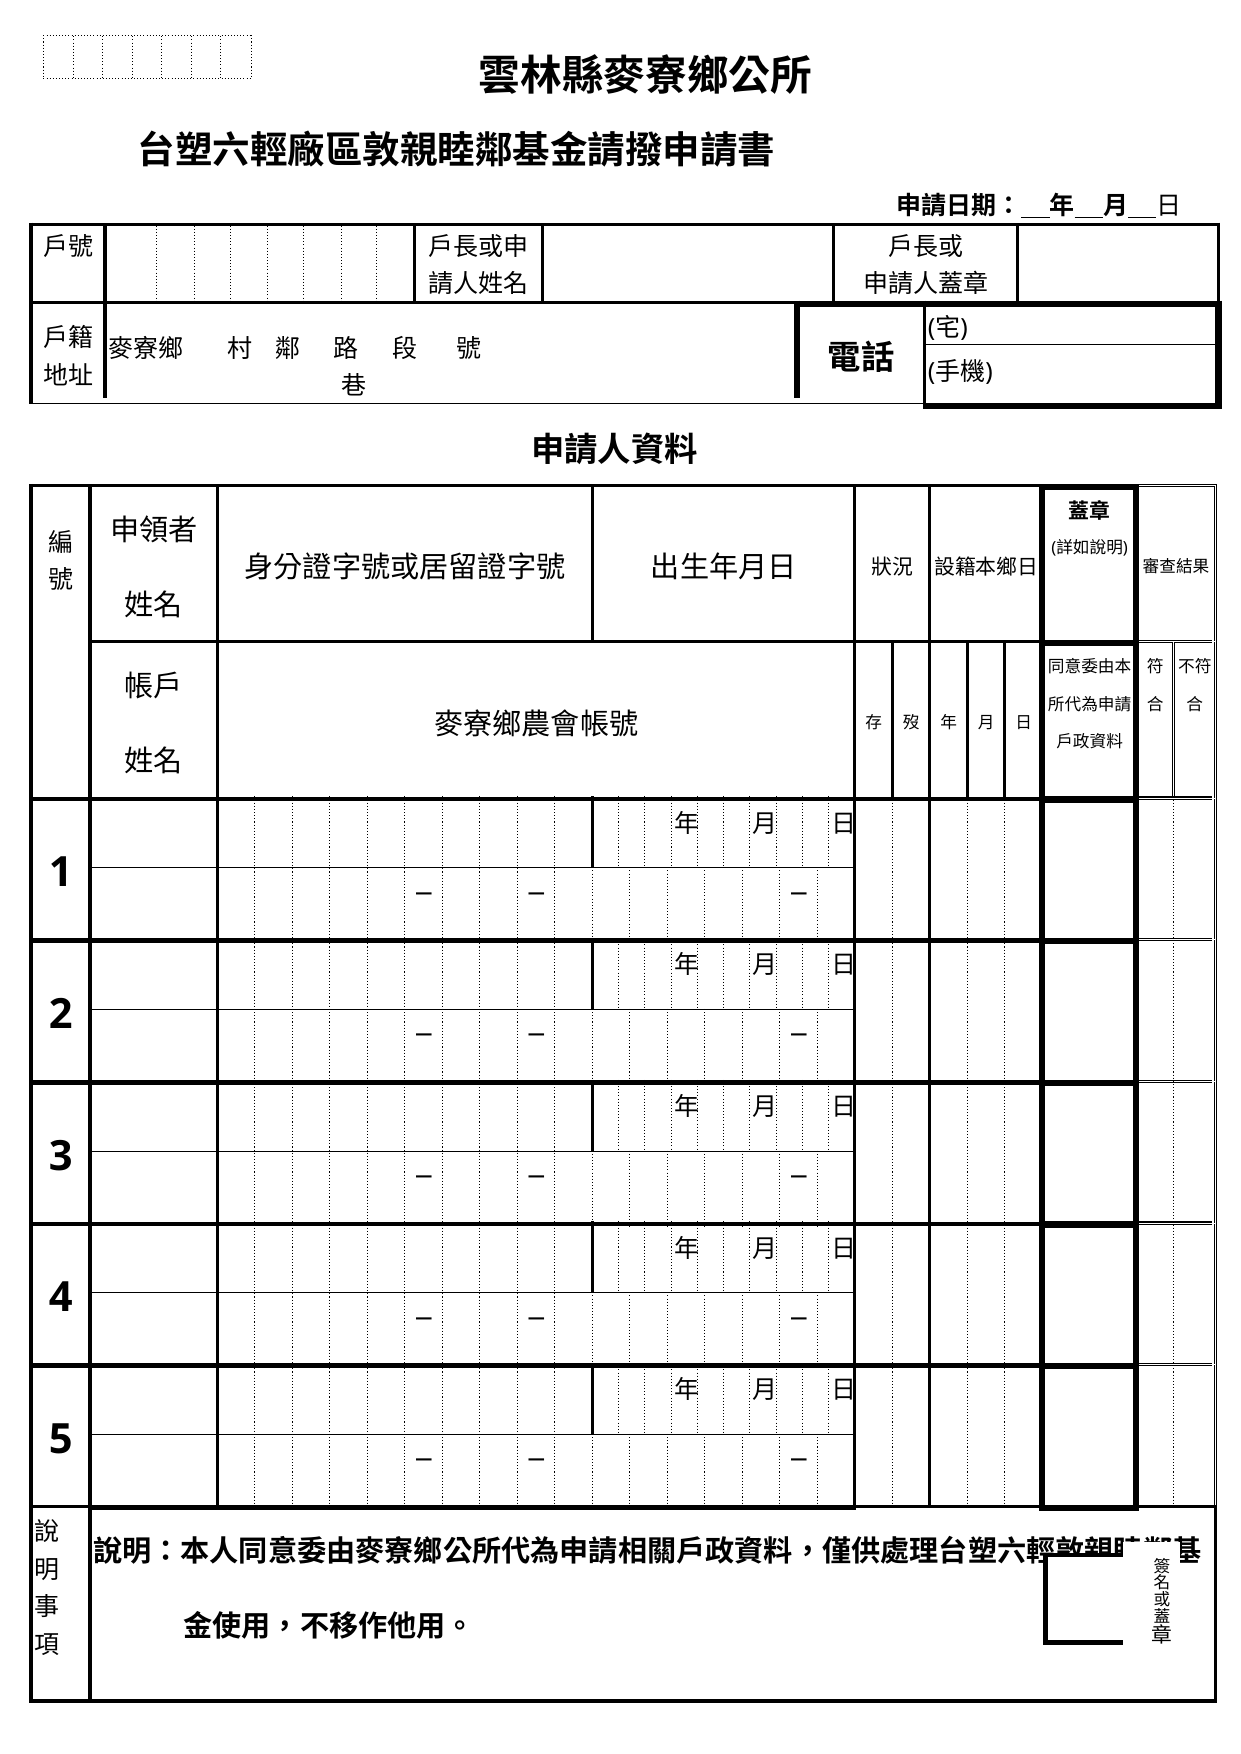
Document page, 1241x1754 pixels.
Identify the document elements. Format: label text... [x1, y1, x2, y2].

table_cell [405, 1226, 442, 1292]
table_cell [292, 801, 330, 867]
table_cell [292, 1152, 330, 1221]
table_cell [255, 1293, 292, 1363]
table_cell [292, 1293, 330, 1363]
table_cell 說明：本人同意委由麥寮鄉公所代為申請相關戶政資料，僅供處理台塑六輕敦親睦鄰基金使用，不移作他用。 以上所填資料及所附文件，均與事實相符，若有隱匿或其他不實 情事，本人除願全數繳還溢領款項外，並願負一切的法律責任。 [92, 1508, 1214, 1698]
table_cell [405, 801, 442, 867]
table_cell [724, 1226, 750, 1292]
table_cell [330, 1293, 367, 1363]
table_cell 說 明 事 項 [33, 1508, 88, 1698]
table_cell [776, 1085, 802, 1151]
table_cell [255, 1368, 292, 1434]
table_cell [330, 1368, 367, 1434]
table_cell [817, 1293, 853, 1363]
table_cell [480, 1085, 517, 1151]
table_cell [292, 1435, 330, 1505]
table_cell [480, 1368, 517, 1434]
table_header 編 號 [33, 487, 88, 796]
text 雲林縣麥寮鄉公所 [47, 35, 1181, 110]
table_cell [1045, 803, 1133, 938]
table_cell ─ [405, 868, 442, 938]
table_cell 年 [931, 643, 966, 796]
table_cell [594, 801, 618, 867]
table_cell [1045, 1228, 1133, 1363]
table_cell [480, 1226, 517, 1292]
table_cell [856, 1368, 892, 1505]
table_cell [555, 1226, 591, 1292]
table_cell [367, 801, 405, 867]
table_cell [802, 801, 828, 867]
table_cell [697, 1226, 723, 1292]
table_cell [292, 943, 330, 1009]
table_cell 月 [750, 1085, 776, 1151]
table_cell [742, 1435, 780, 1505]
table_cell 同意委由本所代為申請戶政資料 [1045, 646, 1133, 796]
table_cell ─ [780, 1010, 817, 1080]
table_cell [1005, 1368, 1039, 1505]
table_cell [255, 801, 292, 867]
table_cell [630, 868, 667, 938]
table_cell [442, 868, 480, 938]
table_cell [1139, 800, 1174, 938]
table_cell [92, 1226, 216, 1292]
table_cell [776, 1226, 802, 1292]
table_header [544, 226, 832, 301]
table_cell [630, 1010, 667, 1080]
table_header 出生年月日 [594, 487, 853, 640]
table_cell [619, 1226, 645, 1292]
table_cell [219, 1152, 255, 1221]
table_cell [697, 1085, 723, 1151]
table_cell [330, 1085, 367, 1151]
table_cell [1174, 1221, 1214, 1363]
table_cell [442, 1010, 480, 1080]
table_header [304, 226, 341, 301]
table_cell 帳戶 姓名 [92, 643, 216, 796]
table_cell [555, 1085, 591, 1151]
table_cell [442, 1435, 480, 1505]
table_cell [645, 1368, 671, 1434]
table_cell [776, 943, 802, 1009]
table_cell [442, 1152, 480, 1221]
table_cell [367, 1226, 405, 1292]
table_cell [555, 1010, 592, 1080]
table_cell [1005, 1226, 1039, 1363]
table_cell [1005, 943, 1039, 1080]
table_cell [219, 1293, 255, 1363]
table_cell [405, 1085, 442, 1151]
table_cell [255, 1010, 292, 1080]
text 台塑六輕廠區敦親睦鄰基金請撥申請書 [62, 110, 1200, 185]
table_header 戶長或申 請人姓名 [416, 226, 541, 301]
table_cell 月 [750, 943, 776, 1009]
table_cell [219, 1226, 255, 1292]
table_cell [892, 1085, 928, 1221]
table_header [191, 35, 221, 78]
table_cell [92, 868, 216, 938]
table_cell [817, 1152, 853, 1221]
table_header 狀況 [856, 487, 928, 640]
table_cell [619, 1085, 645, 1151]
table_cell [555, 801, 591, 867]
table_cell 年 [671, 1368, 697, 1434]
table_cell [92, 1435, 216, 1505]
table_cell [667, 868, 705, 938]
table_cell ─ [780, 868, 817, 938]
table_cell [705, 1435, 742, 1505]
table_cell [817, 1435, 853, 1505]
table_cell ─ [780, 1152, 817, 1221]
table_cell ─ [517, 1293, 555, 1363]
table_cell [1045, 1086, 1133, 1221]
table_cell [292, 1368, 330, 1434]
table_cell [555, 1152, 592, 1221]
table_cell [555, 943, 591, 1009]
table_cell 1 [33, 801, 88, 938]
table_cell [480, 1293, 517, 1363]
table_cell 4 [33, 1226, 88, 1363]
table_cell [480, 801, 517, 867]
table_cell [630, 1152, 667, 1221]
table_cell ─ [405, 1435, 442, 1505]
table_cell [442, 1368, 480, 1434]
table_cell [330, 1152, 367, 1221]
table_cell [967, 1368, 1005, 1505]
table_cell [255, 1435, 292, 1505]
table_cell [619, 801, 645, 867]
text 申請日期： 年 月 日 [32, 185, 1181, 222]
table_cell 年 [671, 1085, 697, 1151]
table_cell [330, 1435, 367, 1505]
table_cell [367, 1368, 405, 1434]
table_cell [330, 1226, 367, 1292]
table_cell [705, 1152, 742, 1221]
table_cell 存 [856, 643, 891, 796]
table_cell [619, 1368, 645, 1434]
table_cell [219, 1435, 255, 1505]
table_header [73, 35, 103, 78]
table_cell [1174, 938, 1215, 1080]
table_cell [517, 1368, 555, 1434]
table_cell [219, 1085, 255, 1151]
table_cell 月 [750, 801, 776, 867]
table_cell [405, 1368, 442, 1434]
table_cell [92, 1152, 216, 1221]
table_header [221, 35, 251, 78]
table_cell [645, 1226, 671, 1292]
table_cell [330, 868, 367, 938]
table_cell [697, 943, 723, 1009]
table_cell [630, 1435, 667, 1505]
table_cell 日 [1006, 643, 1039, 796]
table_cell [1139, 941, 1174, 1080]
table_cell [92, 1085, 216, 1151]
table_cell 2 [33, 943, 88, 1080]
table_header [156, 226, 194, 301]
table_cell 戶籍地址 [33, 304, 105, 403]
table_header [107, 226, 156, 301]
table_cell [442, 1226, 480, 1292]
table_cell [367, 1293, 405, 1363]
table_cell [292, 868, 330, 938]
table_header 申領者 姓名 [92, 487, 216, 640]
table_cell [742, 868, 780, 938]
table_cell [442, 801, 480, 867]
table_cell [219, 801, 255, 867]
table_cell [630, 1293, 667, 1363]
table_cell [219, 1010, 255, 1080]
table_cell 年 [671, 943, 697, 1009]
table_cell 日 [829, 943, 853, 1009]
table_cell [1005, 1085, 1039, 1221]
table_cell [442, 1293, 480, 1363]
table_cell [594, 1226, 618, 1292]
table_cell [931, 943, 967, 1080]
table_cell [724, 1368, 750, 1434]
table_cell [367, 1435, 405, 1505]
table_cell [367, 868, 405, 938]
table_cell [555, 1293, 592, 1363]
table_cell [856, 801, 892, 938]
table_cell [292, 1010, 330, 1080]
table_header [1019, 226, 1217, 301]
table_cell [92, 1368, 216, 1434]
table_cell [480, 1152, 517, 1221]
table_header [268, 226, 303, 301]
table_cell [292, 1226, 330, 1292]
table_cell ─ [517, 868, 555, 938]
table_cell [1174, 1080, 1214, 1221]
table_cell [255, 943, 292, 1009]
table_header 審查結果 [1139, 487, 1214, 640]
table_cell 日 [829, 1368, 853, 1434]
table_cell [705, 1293, 742, 1363]
table_cell 月 [750, 1368, 776, 1434]
table_cell [1174, 1363, 1215, 1505]
table_cell [802, 1368, 828, 1434]
table_cell [1139, 1366, 1174, 1505]
table_cell [219, 1368, 255, 1434]
table_header 蓋章 (詳如說明) [1045, 490, 1133, 640]
table_cell [517, 943, 555, 1009]
table_cell [1139, 1225, 1174, 1363]
table_cell [856, 943, 892, 1080]
table_cell [724, 943, 750, 1009]
table_cell [442, 943, 480, 1009]
table_cell 日 [829, 1226, 853, 1292]
table_cell [667, 1152, 705, 1221]
table_cell [592, 1152, 630, 1221]
table_header [103, 35, 132, 78]
table_cell [367, 1010, 405, 1080]
table_cell [667, 1010, 705, 1080]
table_cell 年 [671, 801, 697, 867]
table_cell [776, 801, 802, 867]
table_cell [555, 1368, 591, 1434]
table_cell [645, 1085, 671, 1151]
table_cell [742, 1010, 780, 1080]
table_cell [1174, 796, 1214, 938]
table_cell [517, 1085, 555, 1151]
table_header [377, 226, 413, 301]
table_cell [219, 868, 255, 938]
table_cell [931, 1085, 967, 1221]
table_cell [330, 1010, 367, 1080]
table_cell [255, 1226, 292, 1292]
table_header [341, 226, 377, 301]
table_cell [724, 1085, 750, 1151]
table_cell [480, 1010, 517, 1080]
table_cell [255, 1085, 292, 1151]
table_cell [92, 1293, 216, 1363]
table_cell [367, 943, 405, 1009]
table_cell [92, 801, 216, 867]
table_header 設籍本鄉日 [931, 487, 1039, 640]
table_cell [742, 1152, 780, 1221]
table_cell [967, 801, 1005, 938]
table_cell [592, 1293, 630, 1363]
table_header 戶號 [33, 226, 103, 301]
table_cell [517, 1226, 555, 1292]
table_cell [480, 1435, 517, 1505]
table_cell (手機) [926, 345, 1215, 403]
table_cell [594, 943, 618, 1009]
table_cell (宅) [926, 307, 1215, 344]
table_cell ─ [405, 1293, 442, 1363]
table_cell 3 [33, 1085, 88, 1221]
table_cell [892, 943, 928, 1080]
table_cell [619, 943, 645, 1009]
table_cell [219, 943, 255, 1009]
table_cell 不符合 [1174, 640, 1215, 796]
table_cell [697, 1368, 723, 1434]
table_cell [931, 1368, 967, 1505]
text 申請人資料 [47, 409, 1181, 484]
table_cell [1045, 944, 1133, 1080]
table_cell [931, 1226, 967, 1363]
table_cell [667, 1293, 705, 1363]
table_cell [592, 868, 630, 938]
table_cell [480, 943, 517, 1009]
table_cell 日 [829, 801, 853, 867]
table_cell [856, 1226, 892, 1363]
table_cell 5 [33, 1368, 88, 1505]
table_cell ─ [405, 1152, 442, 1221]
table_cell [802, 1226, 828, 1292]
table_cell [705, 1010, 742, 1080]
table_cell [92, 1010, 216, 1080]
table_cell [594, 1085, 618, 1151]
table_cell ─ [517, 1010, 555, 1080]
table_cell [967, 1226, 1005, 1363]
table_cell [724, 801, 750, 867]
table_cell [594, 1368, 618, 1434]
table_cell [517, 801, 555, 867]
table_cell [592, 1435, 630, 1505]
table_cell [555, 1435, 592, 1505]
table_cell [967, 943, 1005, 1080]
table_cell [802, 1085, 828, 1151]
table_cell [592, 1010, 630, 1080]
table_cell 符合 [1139, 643, 1172, 796]
table_cell [480, 868, 517, 938]
table_cell 麥寮鄉 村 鄰 路 段 號 巷 [105, 304, 797, 403]
table_header [44, 35, 73, 78]
table_cell [1139, 1083, 1174, 1221]
table_cell 日 [829, 1085, 853, 1151]
table_cell 電話 [797, 307, 923, 403]
table_cell 月 [969, 643, 1003, 796]
table_cell ─ [517, 1435, 555, 1505]
table_cell [330, 943, 367, 1009]
table_cell 歿 [894, 643, 928, 796]
table_cell [856, 1085, 892, 1221]
table_cell [1005, 801, 1039, 938]
table_cell [555, 868, 592, 938]
table_cell ─ [405, 1010, 442, 1080]
table_cell [931, 801, 967, 938]
table_cell [405, 943, 442, 1009]
table_cell 月 [750, 1226, 776, 1292]
table_cell [367, 1085, 405, 1151]
table_cell [292, 1085, 330, 1151]
table_cell ─ [780, 1293, 817, 1363]
table_cell [92, 943, 216, 1009]
table_cell [1045, 1369, 1133, 1505]
table_cell [645, 801, 671, 867]
table_header [194, 226, 230, 301]
table_cell [817, 1010, 853, 1080]
table_cell 年 [671, 1226, 697, 1292]
table_cell [802, 943, 828, 1009]
table_header 戶長或 申請人蓋章 [835, 226, 1016, 301]
table_cell [697, 801, 723, 867]
table_cell [645, 943, 671, 1009]
table_cell [892, 1368, 928, 1505]
table_cell [442, 1085, 480, 1151]
table_cell [255, 1152, 292, 1221]
table_cell [667, 1435, 705, 1505]
table_cell [967, 1085, 1005, 1221]
table_cell ─ [780, 1435, 817, 1505]
table_cell [817, 868, 853, 938]
table_cell [776, 1368, 802, 1434]
table_cell [892, 801, 928, 938]
table_header [230, 226, 268, 301]
table_cell [742, 1293, 780, 1363]
table_header [162, 35, 191, 78]
table_cell [892, 1226, 928, 1363]
table_cell ─ [517, 1152, 555, 1221]
table_cell [705, 868, 742, 938]
table_header [132, 35, 162, 78]
table_cell [255, 868, 292, 938]
table_cell [330, 801, 367, 867]
table_cell [367, 1152, 405, 1221]
table_header 身分證字號或居留證字號 [219, 487, 591, 640]
table_cell 麥寮鄉農會帳號 [219, 643, 853, 796]
